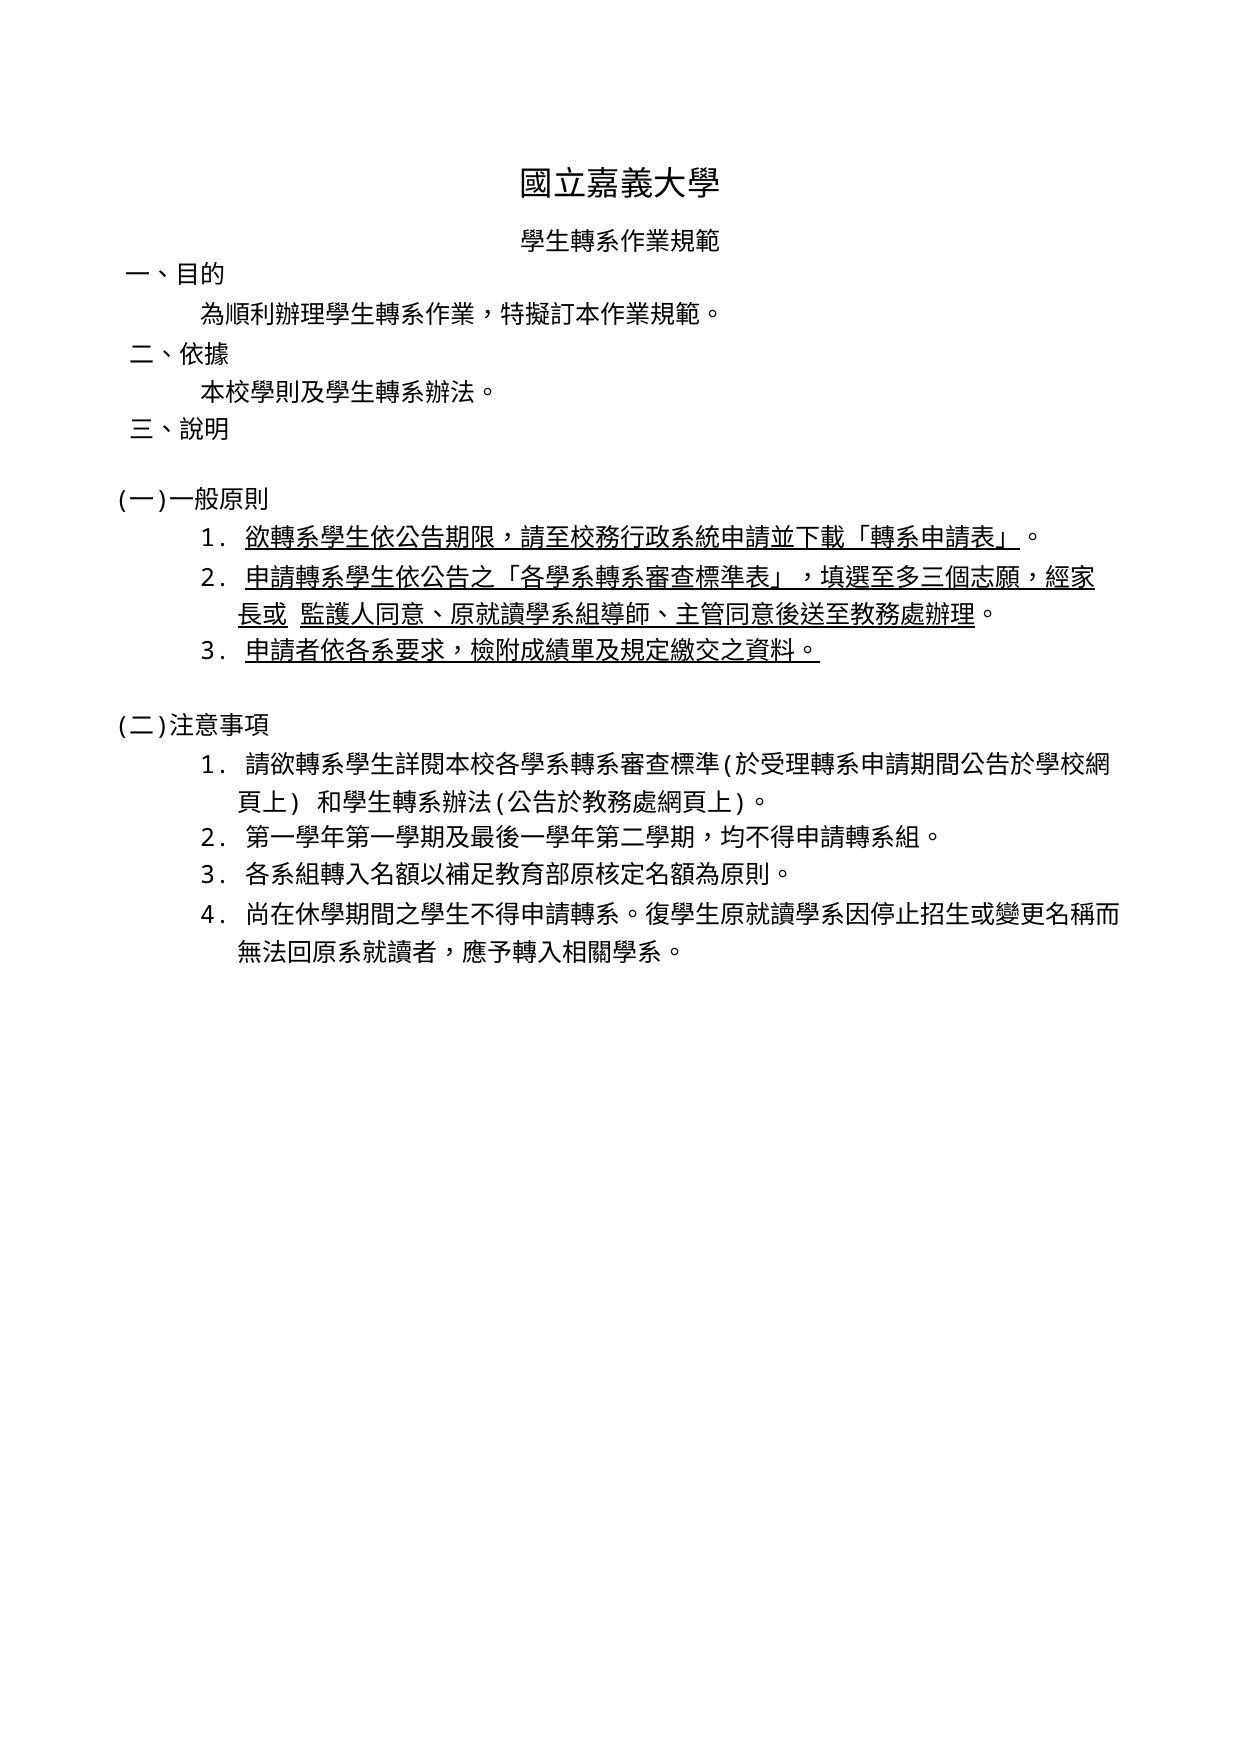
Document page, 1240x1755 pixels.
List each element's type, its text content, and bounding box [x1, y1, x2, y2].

text 3. 申請者依各系要求，檢附成績單及規定繳交之資料。 [200, 631, 823, 666]
text 一、目的 [125, 255, 225, 291]
text 三、說明 [125, 409, 598, 446]
text 學生轉系作業規範 [520, 222, 1127, 257]
text 1. 欲轉系學生依公告期限，請至校務行政系統申請並下載「轉系申請表」。 [200, 516, 1112, 554]
text 2. 申請轉系學生依公告之「各學系轉系審查標準表」，填選至多三個志願，經家長或 監護人同意、原就讀學系組導師、主管同意後送至教務處辦理。 [200, 556, 1115, 631]
text 二、依據 [125, 334, 823, 371]
text 為順利辦理學生轉系作業，特擬訂本作業規範。 [125, 294, 823, 331]
text 2. 第一學年第一學期及最後一學年第二學期，均不得申請轉系組。 [200, 819, 1112, 854]
text (一)一般原則 [114, 480, 823, 516]
text (二)注意事項 [114, 706, 823, 741]
text 4. 尚在休學期間之學生不得申請轉系。復學生原就讀學系因停止招生或變更名稱而無法回原系就讀者，應予轉入相關學系。 [200, 894, 1127, 969]
text 國立嘉義大學 [114, 160, 1125, 204]
text 本校學則及學生轉系辦法。 [125, 371, 598, 409]
text 3. 各系組轉入名額以補足教育部原核定名額為原則。 [200, 854, 823, 891]
text 1. 請欲轉系學生詳閱本校各學系轉系審查標準(於受理轉系申請期間公告於學校網頁上) 和學生轉系辦法(公告於教務處網頁上)。 [200, 744, 1112, 819]
